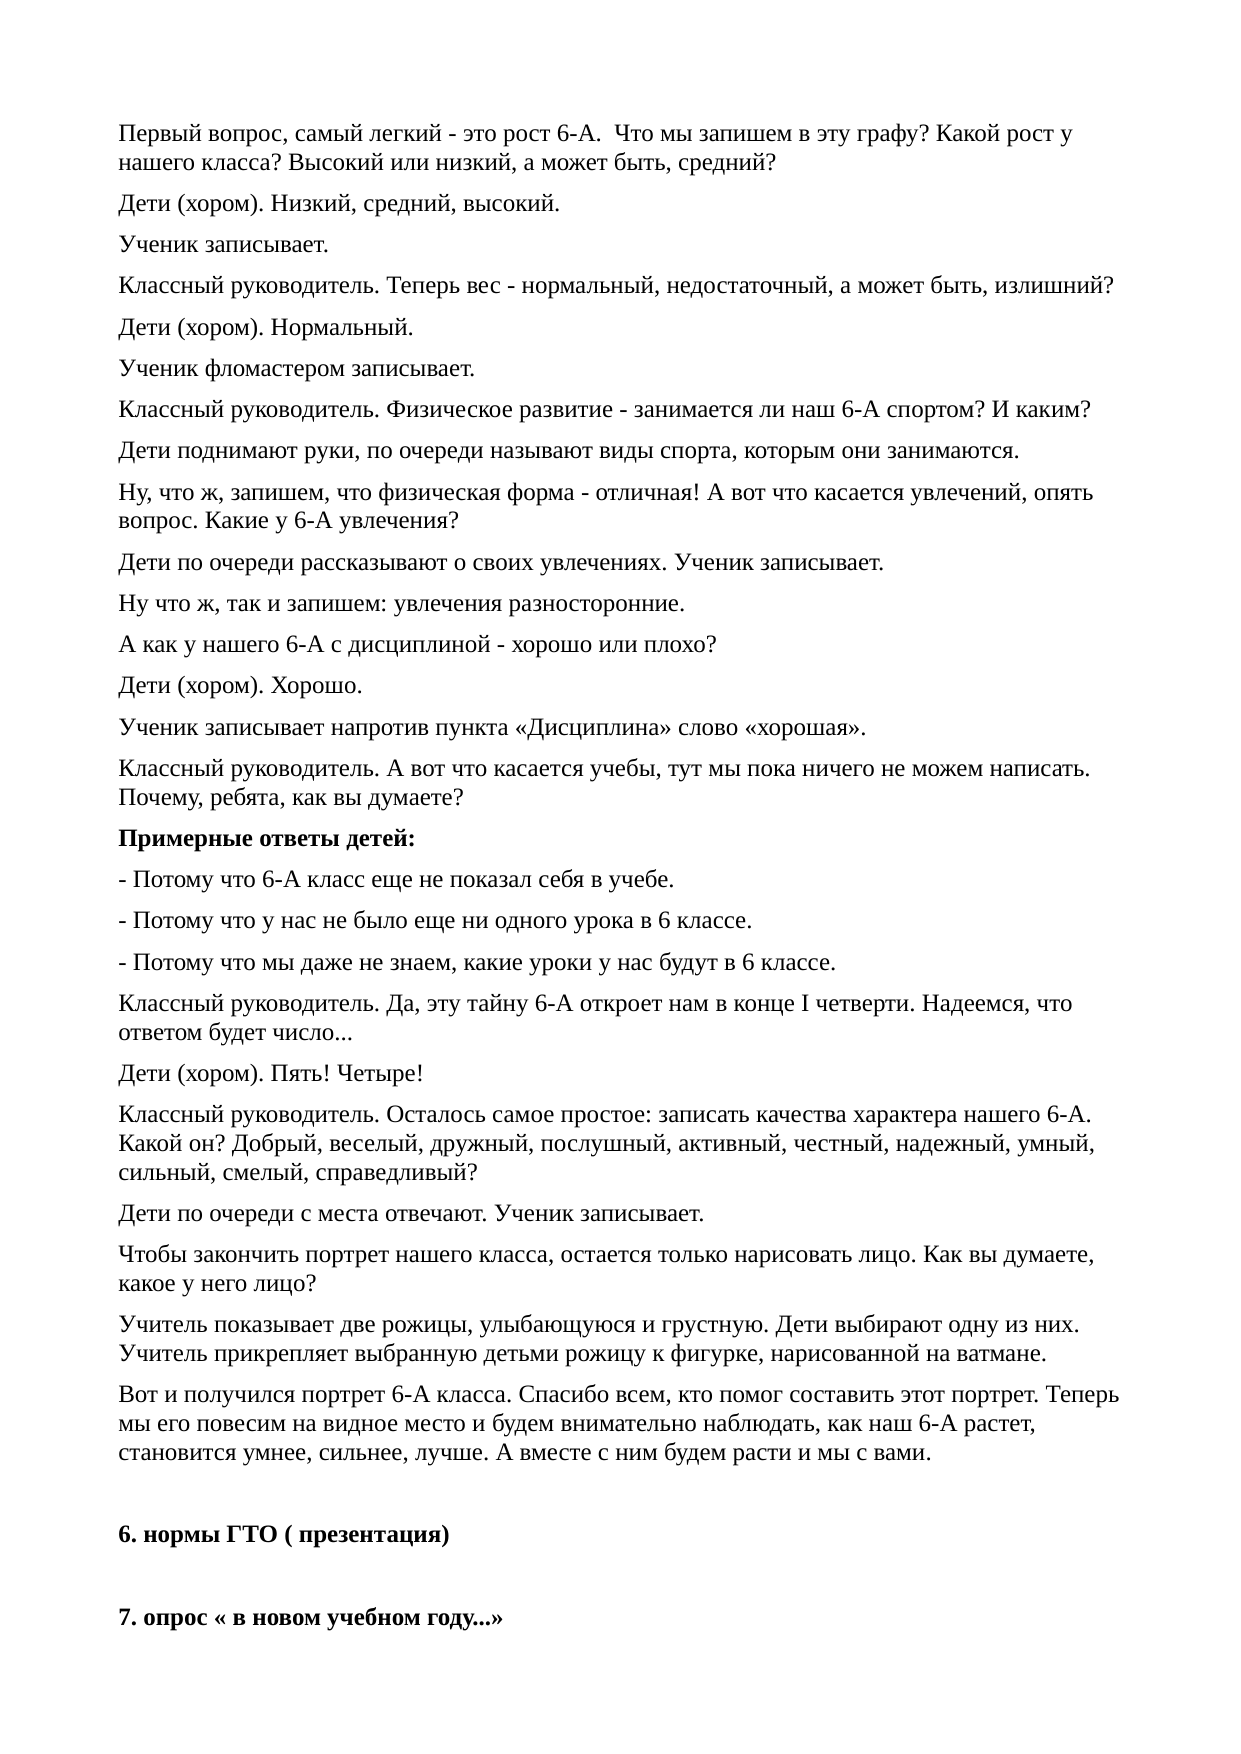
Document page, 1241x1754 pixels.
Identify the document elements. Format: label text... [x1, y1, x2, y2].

text Чтобы закончить портрет нашего класса, остается только нарисовать лицо. Как вы думаете, какое у него лицо? [118, 1239, 1122, 1297]
text Дети поднимают руки, по очереди называют виды спорта, которым они занимаются. [118, 436, 1122, 464]
text Дети по очереди с места отвечают. Ученик записывает. [118, 1198, 1122, 1227]
text - Потому что мы даже не знаем, какие уроки у нас будут в 6 классе. [118, 947, 1122, 976]
text Ученик записывает напротив пункта «Дисциплина» слово «хорошая». [118, 712, 1122, 741]
text 7. опрос « в новом учебном году...» [118, 1602, 1122, 1631]
text Классный руководитель. Да, эту тайну 6-А откроет нам в конце I четверти. Надеемся, что ответом будет число... [118, 988, 1122, 1046]
text Ну, что ж, запишем, что физическая форма - отличная! А вот что касается увлечений, опять вопрос. Какие у 6-А увлечения? [118, 477, 1122, 534]
text - Потому что у нас не было еще ни одного урока в 6 классе. [118, 906, 1122, 934]
text Классный руководитель. Физическое развитие - занимается ли наш 6-А спортом? И каким? [118, 394, 1122, 423]
text Дети (хором). Нормальный. [118, 312, 1122, 341]
text Классный руководитель. А вот что касается учебы, тут мы пока ничего не можем написать. Почему, ребята, как вы думаете? [118, 753, 1122, 811]
text А как у нашего 6-А с дисциплиной - хорошо или плохо? [118, 629, 1122, 658]
text - Потому что 6-А класс еще не показал себя в учебе. [118, 864, 1122, 893]
text 6. нормы ГТО ( презентация) [118, 1519, 1122, 1548]
text Учитель показывает две рожицы, улыбающуюся и грустную. Дети выбирают одну из них. Учитель прикрепляет выбранную детьми рожицу к фигурке, нарисованной на ватмане. [118, 1309, 1122, 1367]
text Дети (хором). Пять! Четыре! [118, 1058, 1122, 1087]
text Ученик записывает. [118, 229, 1122, 258]
text Дети по очереди рассказывают о своих увлечениях. Ученик записывает. [118, 547, 1122, 576]
text Примерные ответы детей: [118, 823, 1122, 852]
text Классный руководитель. Теперь вес - нормальный, недостаточный, а может быть, излишний? [118, 271, 1122, 299]
text Классный руководитель. Осталось самое простое: записать качества характера нашего 6-А. Какой он? Добрый, веселый, дружный, послушный, активный, честный, надежный, умный, сильный, смелый, справедливый? [118, 1099, 1122, 1186]
text Первый вопрос, самый легкий - это рост 6-А. Что мы запишем в эту графу? Какой рост у нашего класса? Высокий или низкий, а может быть, средний? [118, 118, 1122, 176]
text Ну что ж, так и запишем: увлечения разносторонние. [118, 588, 1122, 617]
text Вот и получился портрет 6-А класса. Спасибо всем, кто помог составить этот портрет. Теперь мы его повесим на видное место и будем внимательно наблюдать, как наш 6-А растет, становится умнее, сильнее, лучше. А вместе с ним будем расти и мы с вами. [118, 1379, 1122, 1466]
text Ученик фломастером записывает. [118, 353, 1122, 382]
text Дети (хором). Хорошо. [118, 671, 1122, 699]
text Дети (хором). Низкий, средний, высокий. [118, 188, 1122, 217]
